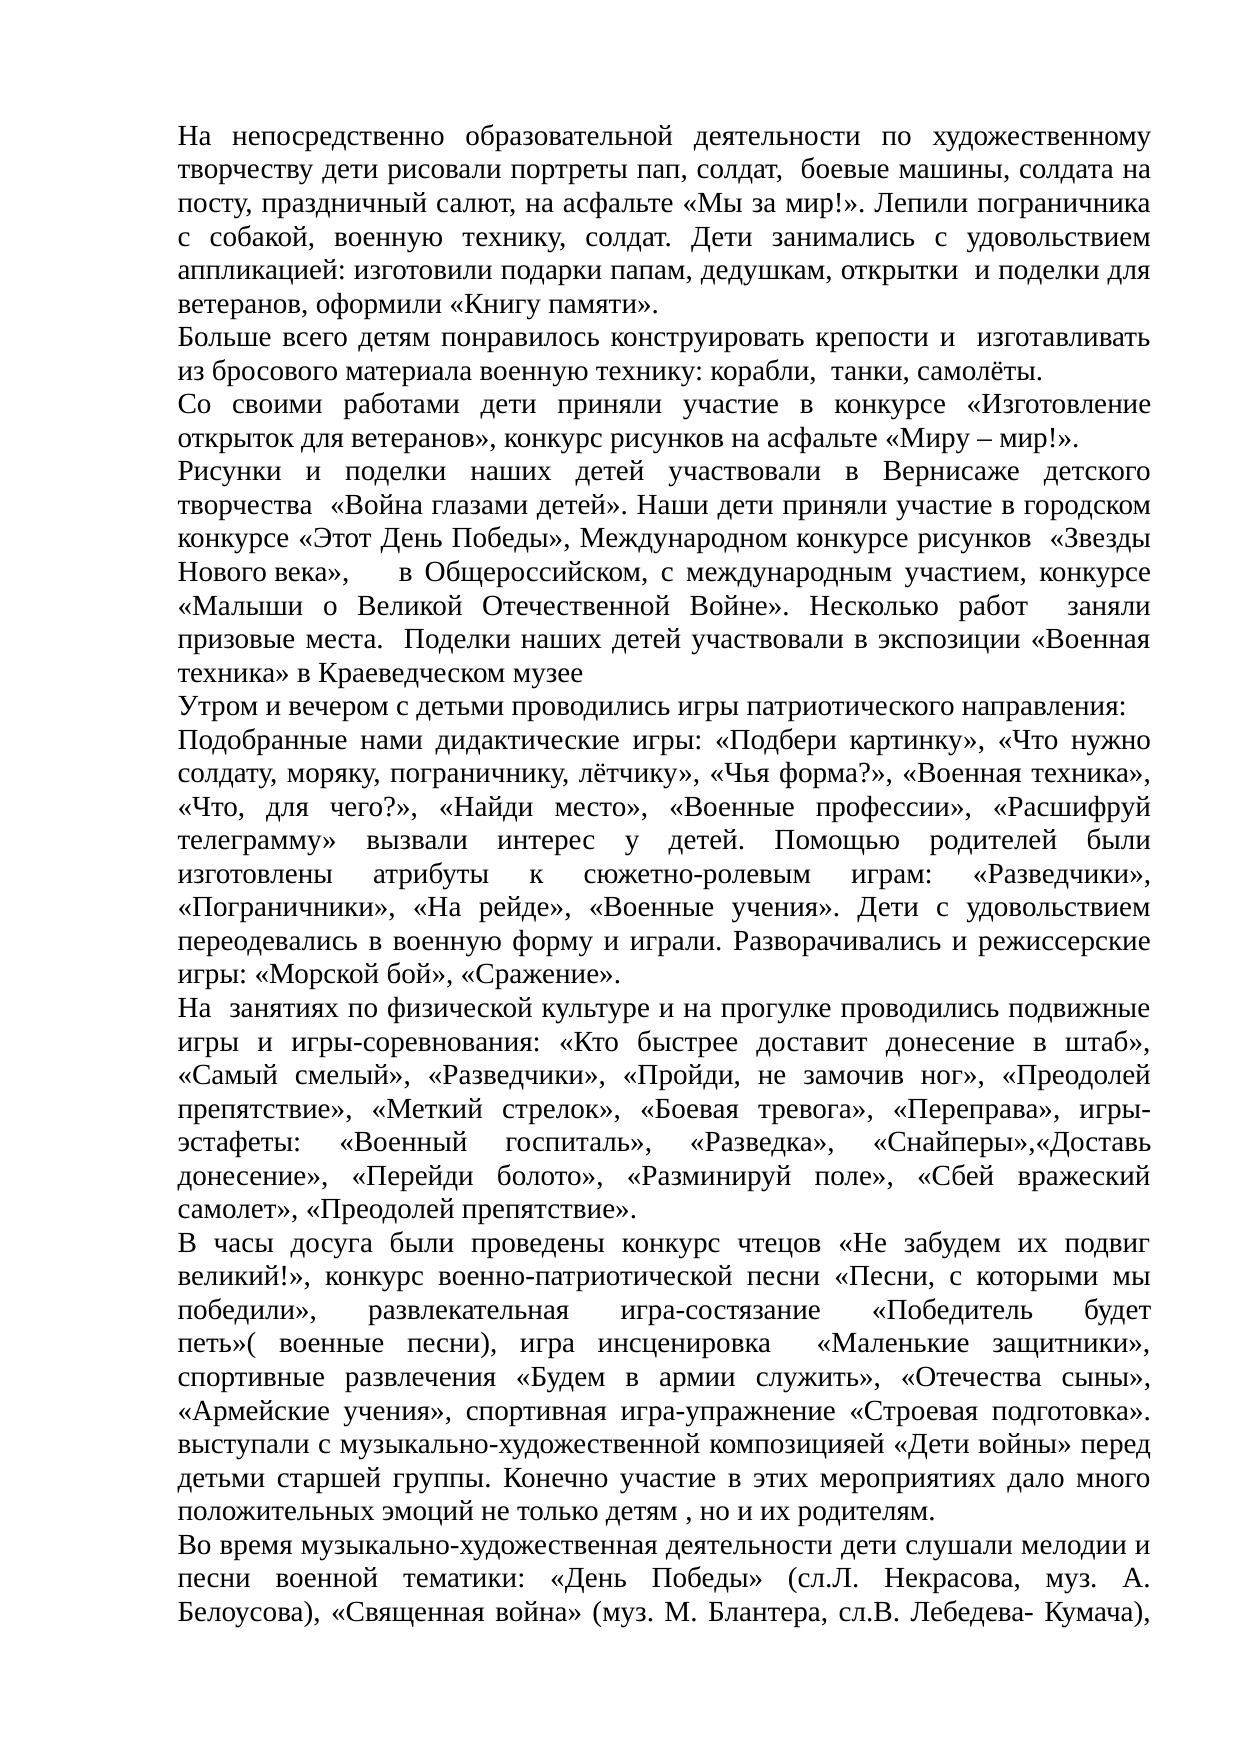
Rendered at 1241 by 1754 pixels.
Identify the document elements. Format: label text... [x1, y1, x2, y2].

text На занятиях по физической культуре и на прогулке проводились подвижные игры и игры-соревнования: «Кто быстрее доставит донесение в штаб», «Самый смелый», «Разведчики», «Пройди, не замочив ног», «Преодолей препятствие», «Меткий стрелок», «Боевая тревога», «Переправа», игры-эстафеты: «Военный госпиталь», «Разведка», «Снайперы»,«Доставь донесение», «Перейди болото», «Разминируй поле», «Сбей вражеский самолет», «Преодолей препятствие». [177, 990, 1152, 1225]
text Больше всего детям понравилось конструировать крепости и изготавливать из бросового материала военную технику: корабли, танки, самолёты. [177, 319, 1152, 386]
text Утром и вечером с детьми проводились игры патриотического направления: [177, 688, 1152, 722]
text Подобранные нами дидактические игры: «Подбери картинку», «Что нужно солдату, моряку, пограничнику, лётчику», «Чья форма?», «Военная техника», «Что, для чего?», «Найди место», «Военные профессии», «Расшифруй телеграмму» вызвали интерес у детей. Помощью родителей были изготовлены атрибуты к сюжетно-ролевым играм: «Разведчики», «Пограничники», «На рейде», «Военные учения». Дети с удовольствием переодевались в военную форму и играли. Разворачивались и режиссерские игры: «Морской бой», «Сражение». [177, 722, 1152, 990]
text Со своими работами дети приняли участие в конкурсе «Изготовление открыток для ветеранов», конкурс рисунков на асфальте «Миру – мир!». [177, 386, 1152, 453]
text На непосредственно образовательной деятельности по художественному творчеству дети рисовали портреты пап, солдат, боевые машины, солдата на посту, праздничный салют, на асфальте «Мы за мир!». Лепили пограничника с собакой, военную технику, солдат. Дети занимались с удовольствием аппликацией: изготовили подарки папам, дедушкам, открытки и поделки для ветеранов, оформили «Книгу памяти». [177, 118, 1152, 319]
text В часы досуга были проведены конкурс чтецов «Не забудем их подвиг великий!», конкурс военно-патриотической песни «Песни, с которыми мы победили», развлекательная игра-состязание «Победитель будет петь»( военные песни), игра инсценировка «Маленькие защитники», спортивные развлечения «Будем в армии служить», «Отечества сыны», «Армейские учения», спортивная игра-упражнение «Строевая подготовка». выступали с музыкально-художественной композицияей «Дети войны» перед детьми старшей группы. Конечно участие в этих мероприятиях дало много положительных эмоций не только детям , но и их родителям. [177, 1225, 1152, 1527]
text Во время музыкально-художественная деятельности дети слушали мелодии и песни военной тематики: «День Победы» (сл.Л. Некрасова, муз. А. Белоусова), «Священная война» (муз. М. Блантера, сл.В. Лебедева- Кумача), [177, 1527, 1152, 1627]
text Рисунки и поделки наших детей участвовали в Вернисаже детского творчества «Война глазами детей». Наши дети приняли участие в городском конкурсе «Этот День Победы», Международном конкурсе рисунков «Звезды Нового века», в Общероссийском, с международным участием, конкурсе «Малыши о Великой Отечественной Войне». Несколько работ заняли призовые места. Поделки наших детей участвовали в экспозиции «Военная техника» в Краеведческом музее [177, 453, 1152, 688]
